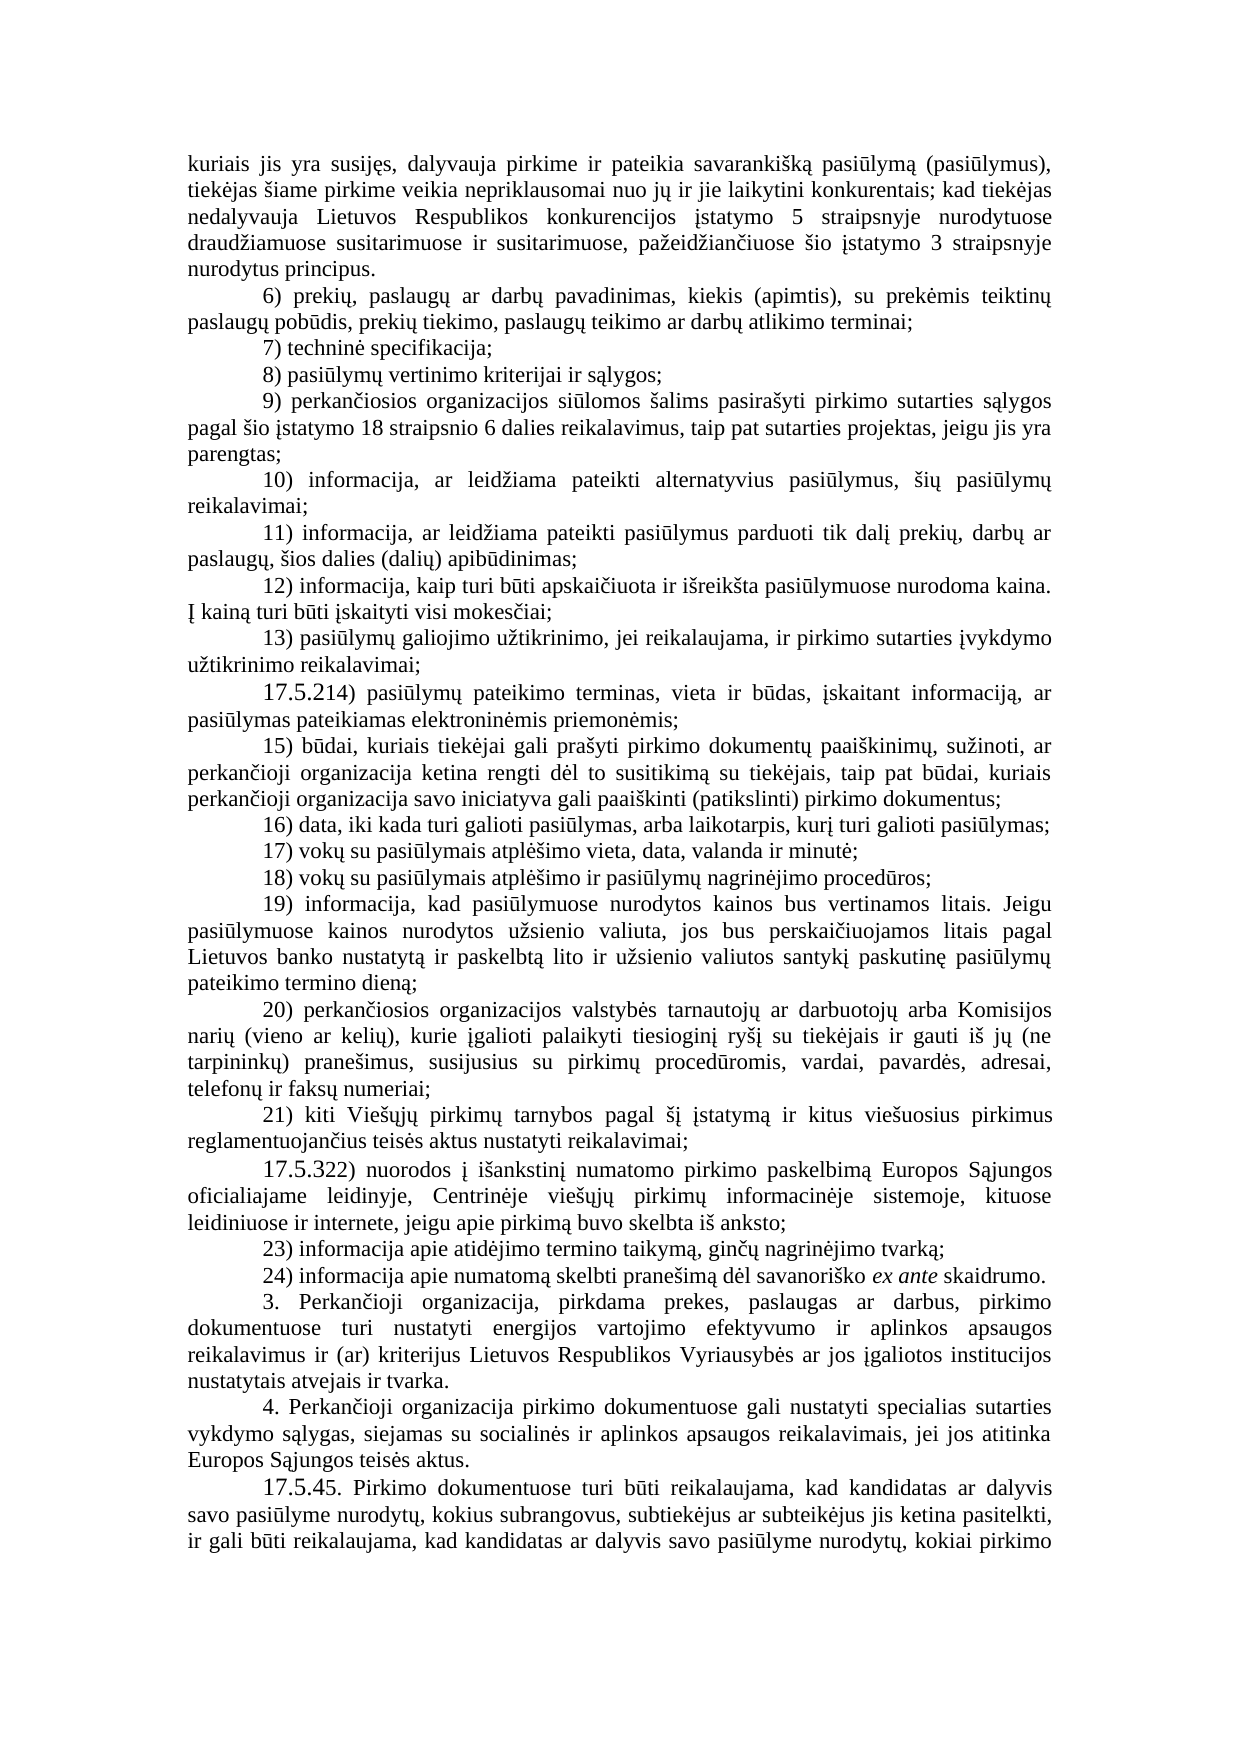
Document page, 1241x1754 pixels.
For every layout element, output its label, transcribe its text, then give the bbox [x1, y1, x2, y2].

text 12) informacija, kaip turi būti apskaičiuota ir išreikšta pasiūlymuose nurodoma kaina. Į kainą turi būti įskaityti visi mokesčiai; [187, 572, 1053, 624]
subtitle 5. Pirkimo dokumentuose turi būti reikalaujama, kad kandidatas ar dalyvis savo pasiūlyme nurodytų, kokius subrangovus, subtiekėjus ar subteikėjus jis ketina pasitelkti, ir gali būti reikalaujama, kad kandidatas ar dalyvis savo pasiūlyme nurodytų, kokiai pirkimo [187, 1472, 1053, 1554]
text 17) vokų su pasiūlymais atplėšimo vieta, data, valanda ir minutė; [187, 838, 1053, 864]
text 23) informacija apie atidėjimo termino taikymą, ginčų nagrinėjimo tvarką; [187, 1235, 1053, 1262]
text 24) informacija apie numatomą skelbti pranešimą dėl savanoriško ex ante skaidrumo. [187, 1262, 1053, 1288]
text 16) data, iki kada turi galioti pasiūlymas, arba laikotarpis, kurį turi galioti pasiūlymas; [187, 811, 1053, 838]
text 10) informacija, ar leidžiama pateikti alternatyvius pasiūlymus, šių pasiūlymų reikalavimai; [187, 466, 1053, 519]
text 6) prekių, paslaugų ar darbų pavadinimas, kiekis (apimtis), su prekėmis teiktinų paslaugų pobūdis, prekių tiekimo, paslaugų teikimo ar darbų atlikimo terminai; [187, 282, 1053, 334]
text 20) perkančiosios organizacijos valstybės tarnautojų ar darbuotojų arba Komisijos narių (vieno ar kelių), kurie įgalioti palaikyti tiesioginį ryšį su tiekėjais ir gauti iš jų (ne tarpininkų) pranešimus, susijusius su pirkimų procedūromis, vardai, pavardės, adresai, telefonų ir faksų numeriai; [187, 996, 1053, 1101]
text 15) būdai, kuriais tiekėjai gali prašyti pirkimo dokumentų paaiškinimų, sužinoti, ar perkančioji organizacija ketina rengti dėl to susitikimą su tiekėjais, taip pat būdai, kuriais perkančioji organizacija savo iniciatyva gali paaiškinti (patikslinti) pirkimo dokumentus; [187, 732, 1053, 811]
text 4. Perkančioji organizacija pirkimo dokumentuose gali nustatyti specialias sutarties vykdymo sąlygas, siejamas su socialinės ir aplinkos apsaugos reikalavimais, jei jos atitinka Europos Sąjungos teisės aktus. [187, 1393, 1053, 1472]
subtitle 14) pasiūlymų pateikimo terminas, vieta ir būdas, įskaitant informaciją, ar pasiūlymas pateikiamas elektroninėmis priemonėmis; [187, 677, 1053, 732]
text 19) informacija, kad pasiūlymuose nurodytos kainos bus vertinamos litais. Jeigu pasiūlymuose kainos nurodytos užsienio valiuta, jos bus perskaičiuojamos litais pagal Lietuvos banko nustatytą ir paskelbtą lito ir užsienio valiutos santykį paskutinę pasiūlymų pateikimo termino dieną; [187, 890, 1053, 996]
text 13) pasiūlymų galiojimo užtikrinimo, jei reikalaujama, ir pirkimo sutarties įvykdymo užtikrinimo reikalavimai; [187, 624, 1053, 677]
subtitle kuriais jis yra susijęs, dalyvauja pirkime ir pateikia savarankišką pasiūlymą (pasiūlymus), tiekėjas šiame pirkime veikia nepriklausomai nuo jų ir jie laikytini konkurentais; kad tiekėjas nedalyvauja Lietuvos Respublikos konkurencijos įstatymo 5 straipsnyje nurodytuose draudžiamuose susitarimuose ir susitarimuose, pažeidžiančiuose šio įstatymo 3 straipsnyje nurodytus principus. [187, 150, 1053, 282]
text 7) techninė specifikacija; [187, 334, 1053, 361]
subtitle 22) nuorodos į išankstinį numatomo pirkimo paskelbimą Europos Sąjungos oficialiajame leidinyje, Centrinėje viešųjų pirkimų informacinėje sistemoje, kituose leidiniuose ir internete, jeigu apie pirkimą buvo skelbta iš anksto; [187, 1154, 1053, 1235]
text 21) kiti Viešųjų pirkimų tarnybos pagal šį įstatymą ir kitus viešuosius pirkimus reglamentuojančius teisės aktus nustatyti reikalavimai; [187, 1101, 1053, 1154]
text 3. Perkančioji organizacija, pirkdama prekes, paslaugas ar darbus, pirkimo dokumentuose turi nustatyti energijos vartojimo efektyvumo ir aplinkos apsaugos reikalavimus ir (ar) kriterijus Lietuvos Respublikos Vyriausybės ar jos įgaliotos institucijos nustatytais atvejais ir tvarka. [187, 1288, 1053, 1393]
text 11) informacija, ar leidžiama pateikti pasiūlymus parduoti tik dalį prekių, darbų ar paslaugų, šios dalies (dalių) apibūdinimas; [187, 519, 1053, 572]
text 9) perkančiosios organizacijos siūlomos šalims pasirašyti pirkimo sutarties sąlygos pagal šio įstatymo 18 straipsnio 6 dalies reikalavimus, taip pat sutarties projektas, jeigu jis yra parengtas; [187, 387, 1053, 466]
text 18) vokų su pasiūlymais atplėšimo ir pasiūlymų nagrinėjimo procedūros; [187, 864, 1053, 890]
text 8) pasiūlymų vertinimo kriterijai ir sąlygos; [187, 361, 1053, 387]
